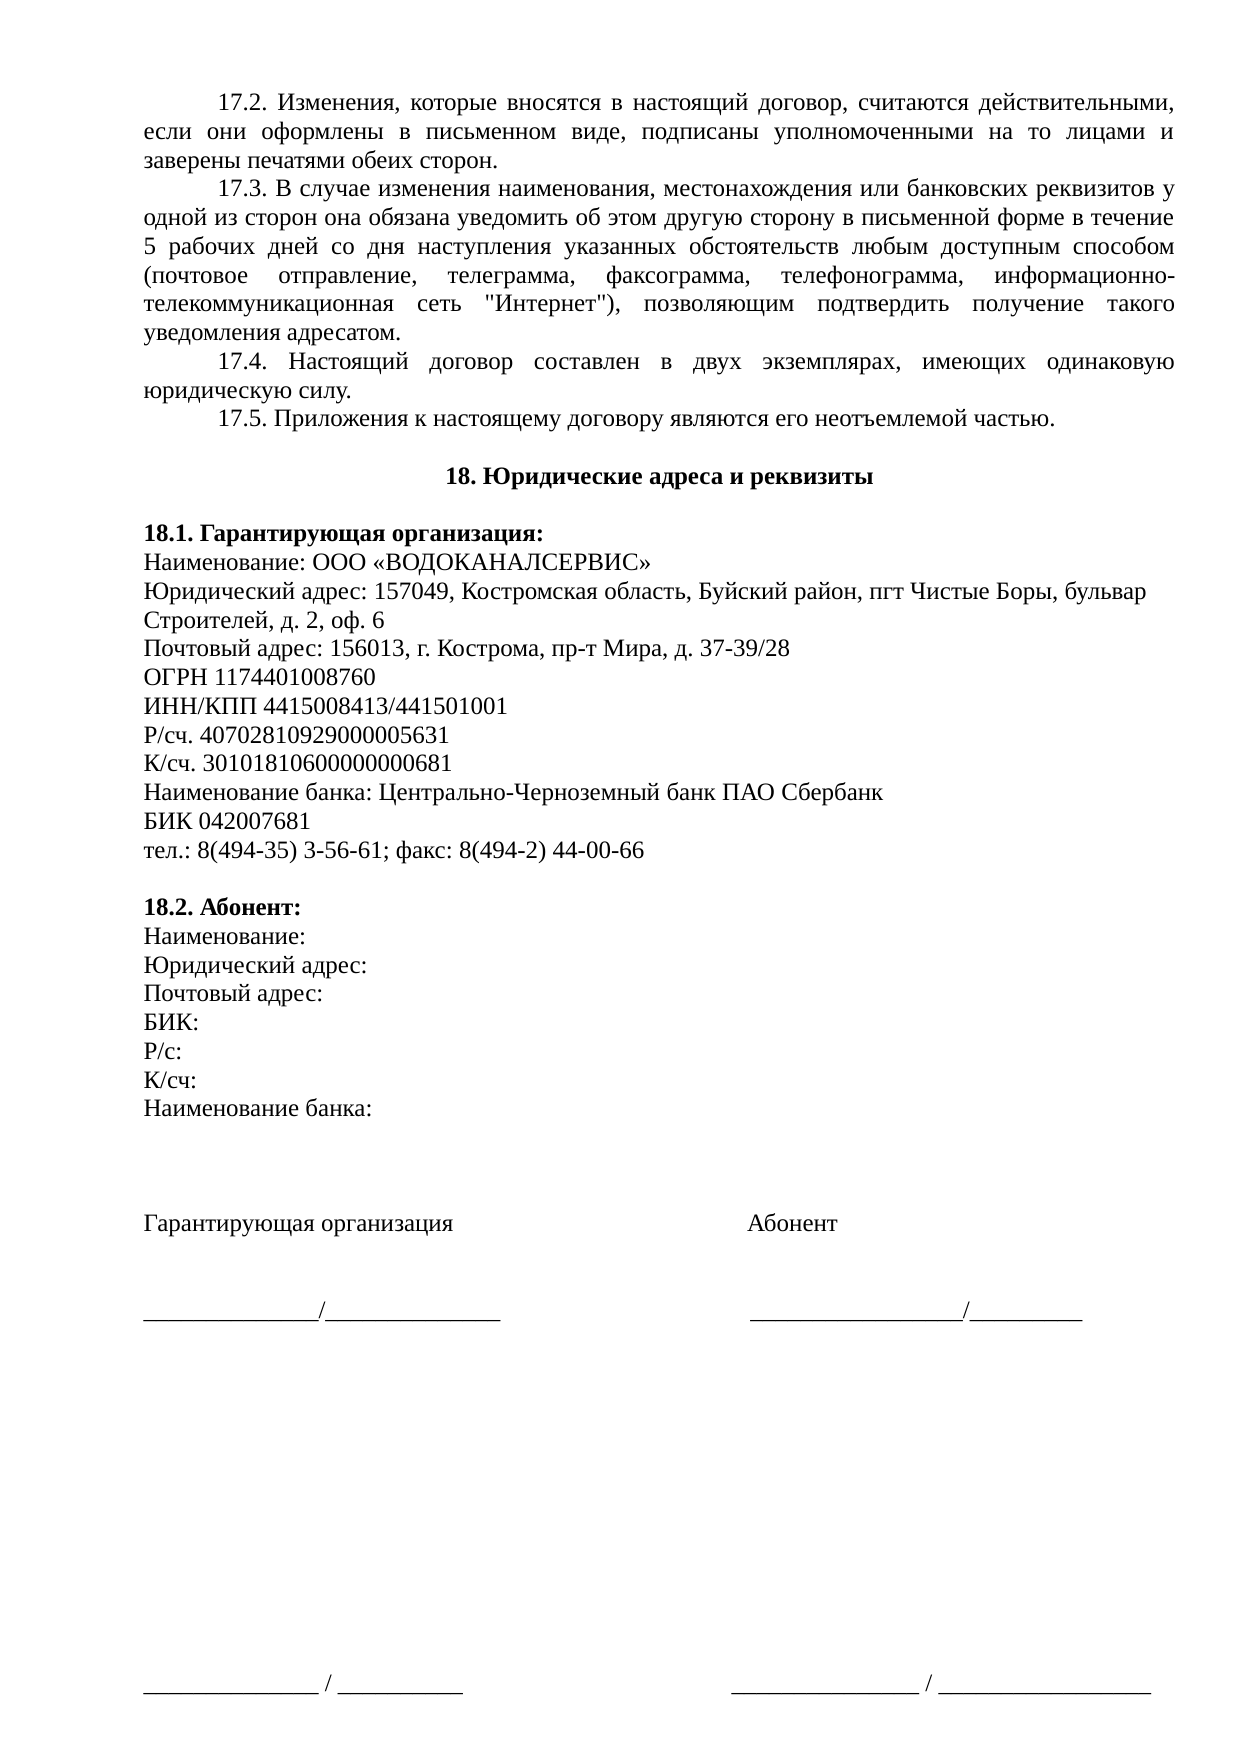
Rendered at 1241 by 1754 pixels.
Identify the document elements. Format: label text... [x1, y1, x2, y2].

text 18. Юридические адреса и реквизиты [143, 461, 1176, 490]
text Гарантирующая организация Абонент [143, 1208, 1176, 1237]
text ОГРН 1174401008760 [143, 662, 1176, 691]
text 17.2. Изменения, которые вносятся в настоящий договор, считаются действительными, если они оформлены в письменном виде, подписаны уполномоченными на то лицами и заверены печатями обеих сторон. [143, 87, 1176, 173]
text Р/с: [143, 1036, 1176, 1065]
text К/сч. 30101810600000000681 [143, 748, 1176, 777]
text 18.1. Гарантирующая организация: [143, 518, 1176, 547]
text Почтовый адрес: 156013, г. Кострома, пр-т Мира, д. 37-39/28 [143, 633, 1176, 662]
text Наименование: ООО «ВОДОКАНАЛСЕРВИС» [143, 547, 1176, 576]
text 17.4. Настоящий договор составлен в двух экземплярах, имеющих одинаковую юридическую силу. [143, 346, 1176, 403]
text К/сч: [143, 1065, 1176, 1093]
text тел.: 8(494-35) 3-56-61; факс: 8(494-2) 44-00-66 [143, 835, 1176, 863]
text Р/сч. 40702810929000005631 [143, 720, 1176, 748]
text Наименование банка: Центрально-Черноземный банк ПАО Сбербанк [143, 777, 1176, 806]
text 17.5. Приложения к настоящему договору являются его неотъемлемой частью. [143, 403, 1176, 432]
text 17.3. В случае изменения наименования, местонахождения или банковских реквизитов у одной из сторон она обязана уведомить об этом другую сторону в письменной форме в течение 5 рабочих дней со дня наступления указанных обстоятельств любым доступным способом (почтовое отправление, телеграмма, факсограмма, телефонограмма, информационно-телекоммуникационная сеть "Интернет"), позволяющим подтвердить получение такого уведомления адресатом. [143, 173, 1176, 346]
text Юридический адрес: 157049, Костромская область, Буйский район, пгт Чистые Боры, бульвар Строителей, д. 2, оф. 6 [143, 576, 1176, 633]
text БИК 042007681 [143, 806, 1176, 835]
text Почтовый адрес: [143, 978, 1176, 1007]
text БИК: [143, 1007, 1176, 1036]
text Наименование банка: [143, 1093, 1176, 1122]
text ИНН/КПП 4415008413/441501001 [143, 691, 1176, 720]
text Наименование: [143, 921, 1176, 950]
text Юридический адрес: [143, 950, 1176, 978]
text 18.2. Абонент: [143, 892, 1176, 921]
text ______________/______________ _________________/_________ [143, 1295, 1176, 1323]
